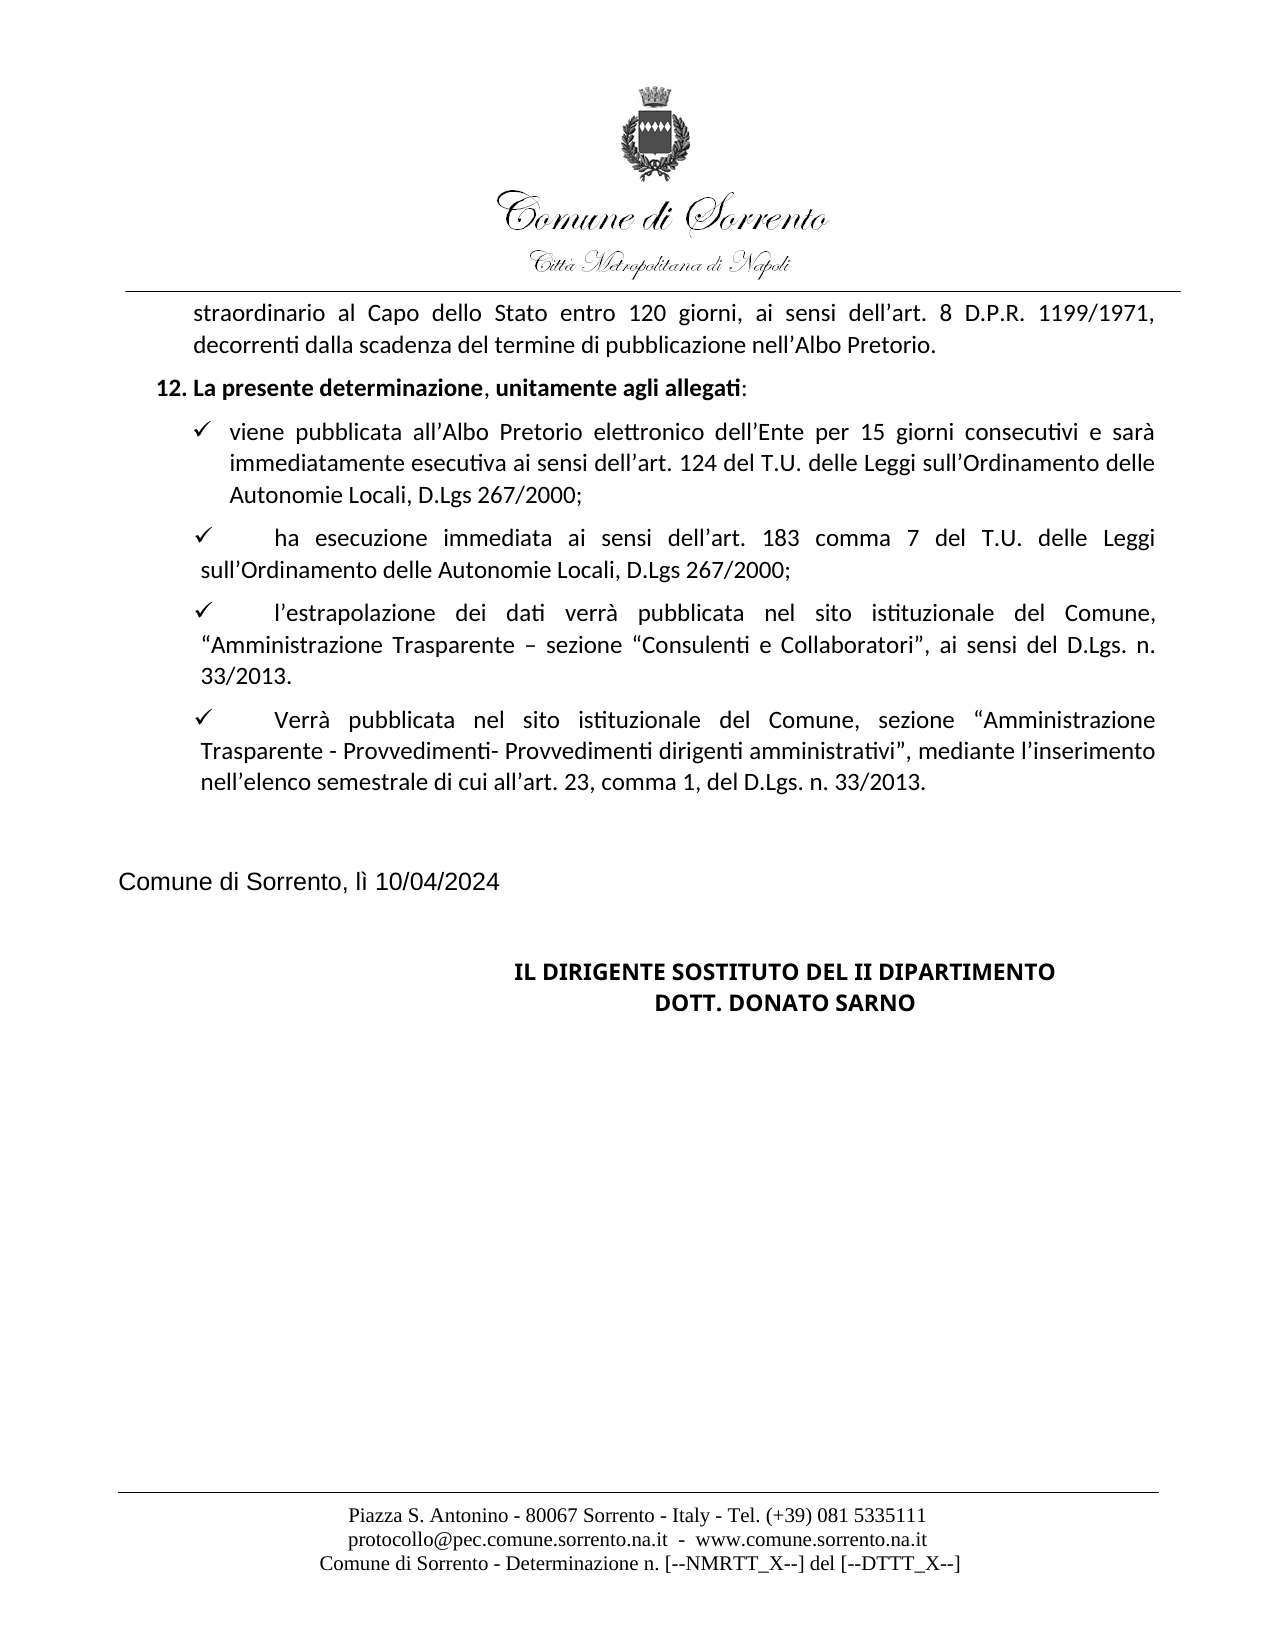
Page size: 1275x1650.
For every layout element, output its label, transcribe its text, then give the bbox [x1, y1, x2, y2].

list viene pubblicata all’Albo Pretorio elettronico dell’Ente per 15 giorni consecutivi e sarà immediatamente esecutiva ai sensi dell’art. 124 del T.U. delle Leggi sull’Ordinamento delle Autonomie Locali, D.Lgs 267/2000; [192, 416, 1157, 509]
text IL DIRIGENTE SOSTITUTO DEL II DIPARTIMENTO [339, 956, 1157, 987]
list La presente determinazione, unitamente agli allegati: [156, 372, 1157, 403]
list l’estrapolazione dei dati verrà pubblicata nel sito istituzionale del Comune, “Amministrazione Trasparente – sezione “Consulenti e Collaboratori”, ai sensi del D.Lgs. n. 33/2013. [193, 597, 1157, 691]
text Comune di Sorrento, lì 10/04/2024 [118, 867, 1039, 896]
text DOTT. DONATO SARNO [339, 987, 1157, 1018]
list straordinario al Capo dello Stato entro 120 giorni, ai sensi dell’art. 8 D.P.R. 1199/1971, decorrenti dalla scadenza del termine di pubblicazione nell’Albo Pretorio. [156, 297, 1157, 359]
list Verrà pubblicata nel sito istituzionale del Comune, sezione “Amministrazione Trasparente - Provvedimenti- Provvedimenti dirigenti amministrativi”, mediante l’inserimento nell’elenco semestrale di cui all’art. 23, comma 1, del D.Lgs. n. 33/2013. [193, 703, 1157, 797]
list ha esecuzione immediata ai sensi dell’art. 183 comma 7 del T.U. delle Leggi sull’Ordinamento delle Autonomie Locali, D.Lgs 267/2000; [193, 522, 1157, 584]
